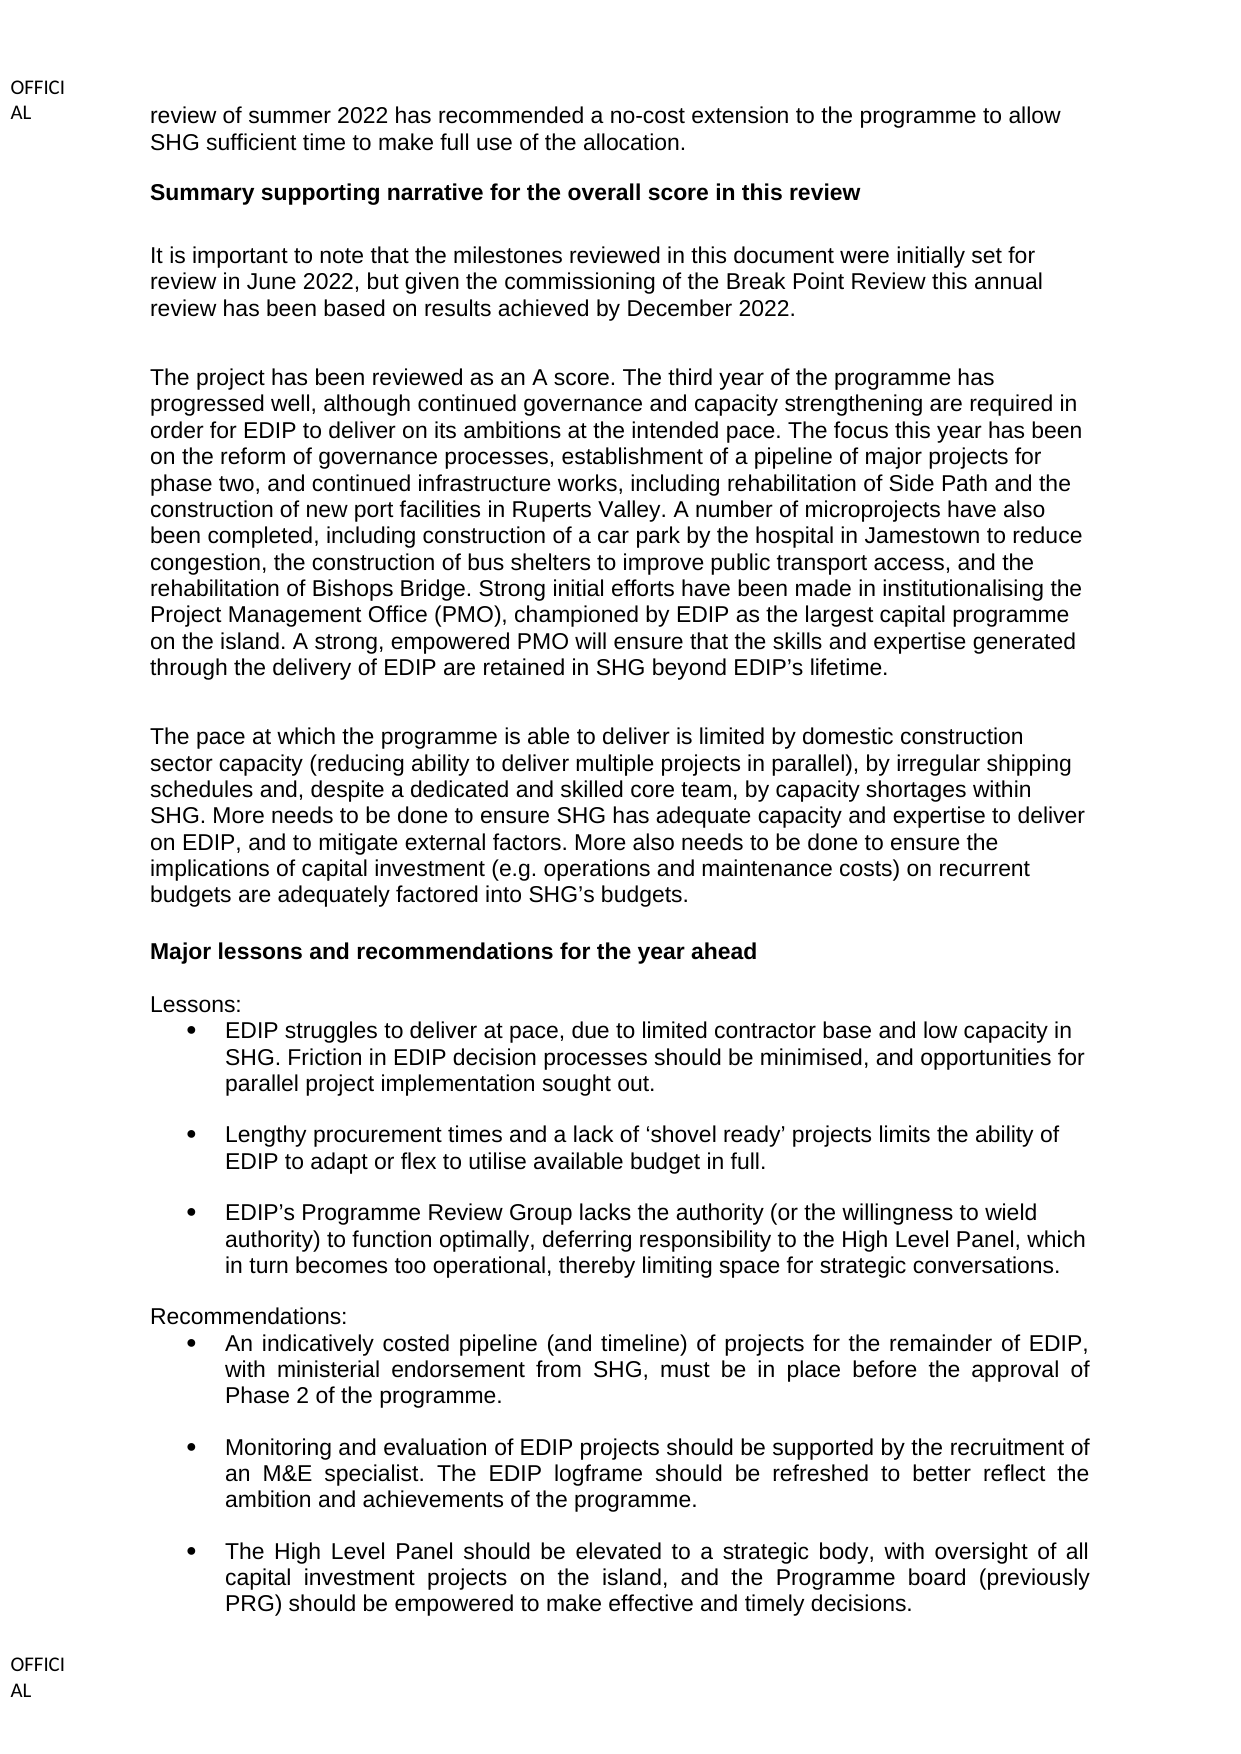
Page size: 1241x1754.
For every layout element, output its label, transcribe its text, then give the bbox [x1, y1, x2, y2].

text Summary supporting narrative for the overall score in this review [150, 179, 1090, 206]
text Major lessons and recommendations for the year ahead [150, 938, 1090, 965]
list EDIP’s Programme Review Group lacks the authority (or the willingness to wield authority) to function optimally, deferring responsibility to the High Level Panel, which in turn becomes too operational, thereby limiting space for strategic conversations. [187, 1199, 1090, 1278]
text review of summer 2022 has recommended a no-cost extension to the programme to allow SHG sufficient time to make full use of the allocation. [150, 102, 1090, 155]
list An indicatively costed pipeline (and timeline) of projects for the remainder of EDIP, with ministerial endorsement from SHG, must be in place before the approval of Phase 2 of the programme. [187, 1329, 1090, 1409]
list Lengthy procurement times and a lack of ‘shovel ready’ projects limits the ability of EDIP to adapt or flex to utilise available budget in full. [187, 1121, 1090, 1174]
list Monitoring and evaluation of EDIP projects should be supported by the recruitment of an M&E specialist. The EDIP logframe should be refreshed to better reflect the ambition and achievements of the programme. [187, 1434, 1090, 1513]
text The pace at which the programme is able to deliver is limited by domestic construction sector capacity (reducing ability to deliver multiple projects in parallel), by irregular shipping schedules and, despite a dedicated and skilled core team, by capacity shortages within SHG. More needs to be done to ensure SHG has adequate capacity and expertise to deliver on EDIP, and to mitigate external factors. More also needs to be done to ensure the implications of capital investment (e.g. operations and maintenance costs) on recurrent budgets are adequately factored into SHG’s budgets. [150, 723, 1090, 908]
text Lessons: [150, 991, 1090, 1017]
text It is important to note that the milestones reviewed in this document were initially set for review in June 2022, but given the commissioning of the Break Point Review this annual review has been based on results achieved by December 2022. [150, 242, 1090, 321]
text The project has been reviewed as an A score. The third year of the programme has progressed well, although continued governance and capacity strengthening are required in order for EDIP to deliver on its ambitions at the intended pace. The focus this year has been on the reform of governance processes, establishment of a pipeline of major projects for phase two, and continued infrastructure works, including rehabilitation of Side Path and the construction of new port facilities in Ruperts Valley. A number of microprojects have also been completed, including construction of a car park by the hospital in Jamestown to reduce congestion, the construction of bus shelters to improve public transport access, and the rehabilitation of Bishops Bridge. Strong initial efforts have been made in institutionalising the Project Management Office (PMO), championed by EDIP as the largest capital programme on the island. A strong, empowered PMO will ensure that the skills and expertise generated through the delivery of EDIP are retained in SHG beyond EDIP’s lifetime. [150, 364, 1090, 680]
text Recommendations: [150, 1303, 1090, 1329]
list The High Level Panel should be elevated to a strategic body, with oversight of all capital investment projects on the island, and the Programme board (previously PRG) should be empowered to make effective and timely decisions. [187, 1538, 1090, 1617]
list EDIP struggles to deliver at pace, due to limited contractor base and low capacity in SHG. Friction in EDIP decision processes should be minimised, and opportunities for parallel project implementation sought out. [187, 1017, 1090, 1096]
